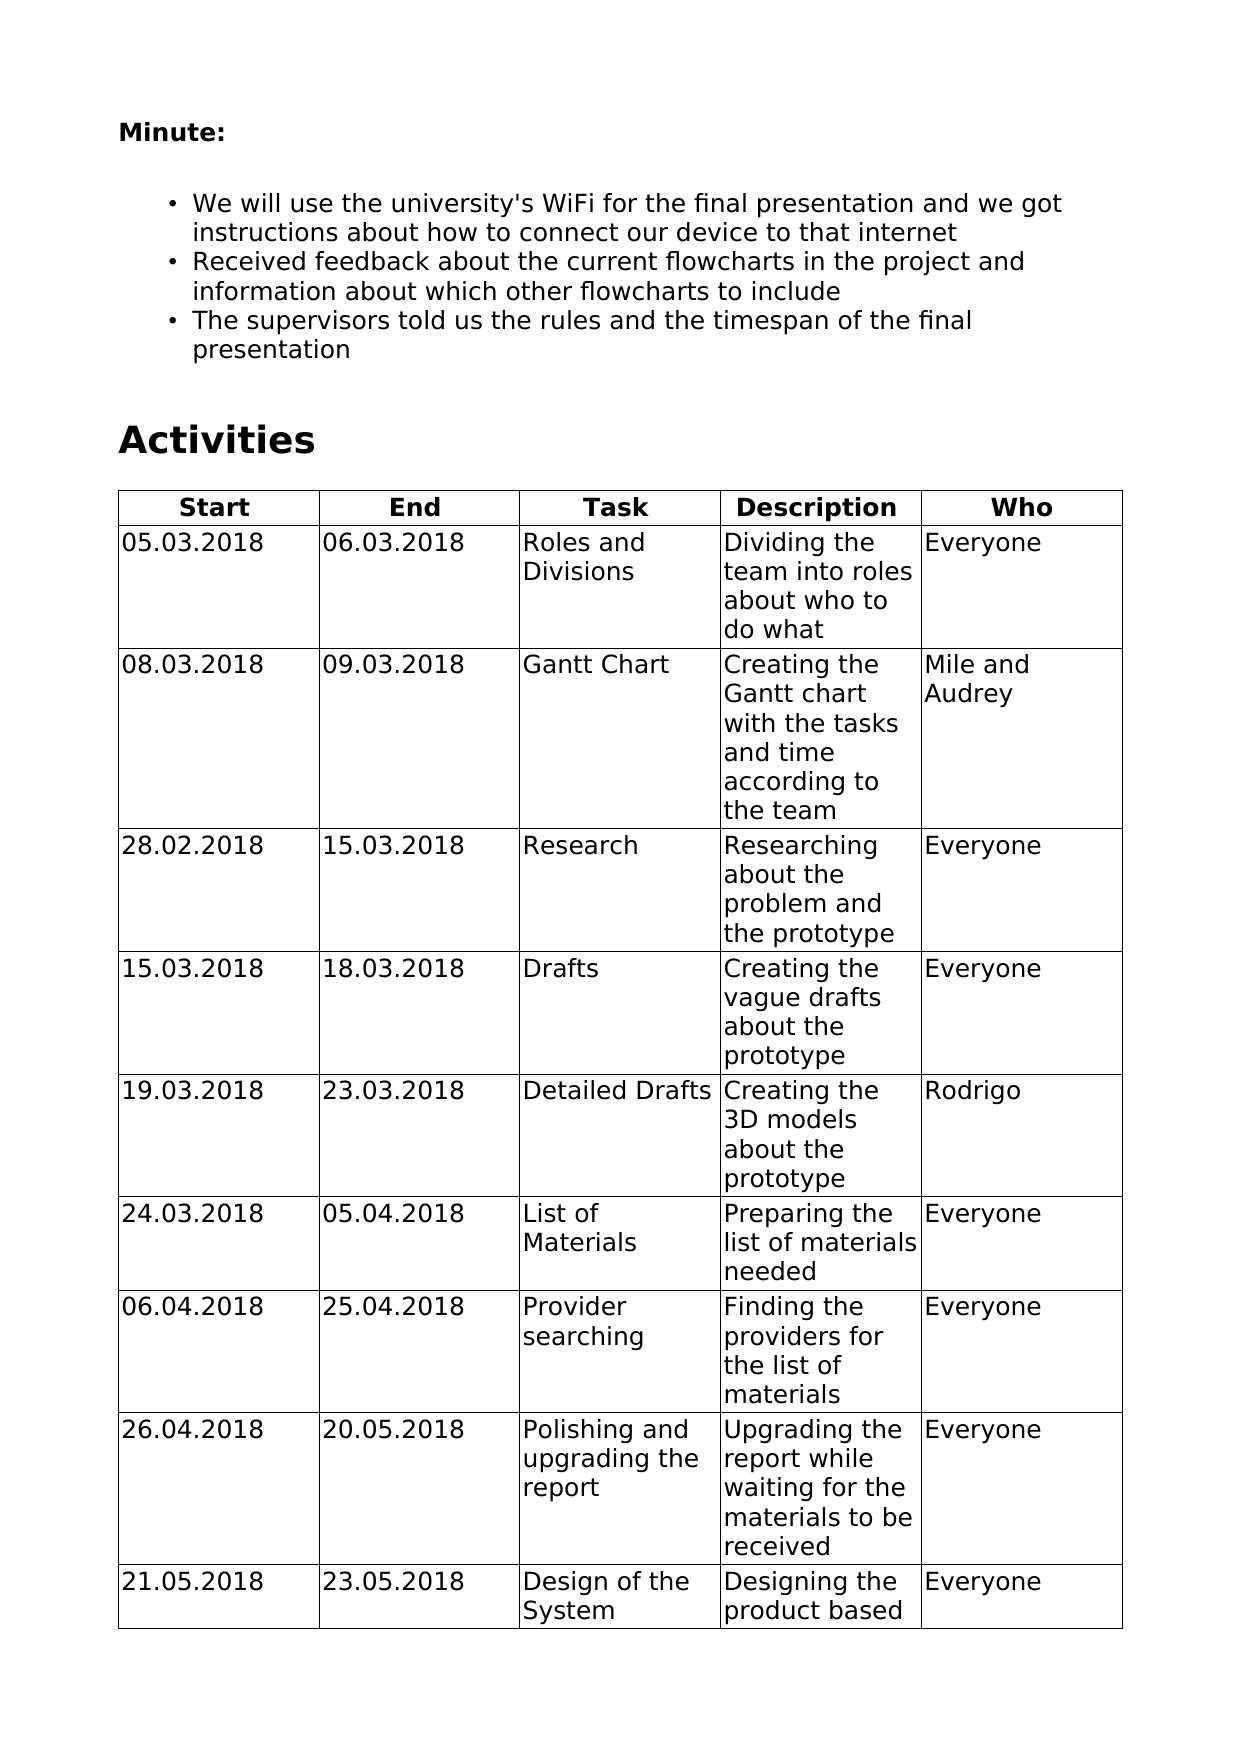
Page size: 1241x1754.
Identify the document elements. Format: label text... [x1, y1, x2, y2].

list Received feedback about the current flowcharts in the project and information about which other flowcharts to include [177, 248, 1122, 306]
table_cell 06.04.2018 [119, 1291, 319, 1412]
table_cell Research [520, 829, 720, 951]
list We will use the university's WiFi for the final presentation and we got instructions about how to connect our device to that internet [177, 189, 1122, 248]
table_cell 05.03.2018 [119, 526, 319, 647]
table_cell 18.03.2018 [320, 952, 519, 1073]
table_cell Everyone [922, 526, 1122, 647]
table_cell Provider searching [520, 1291, 720, 1412]
table_cell 25.04.2018 [320, 1291, 519, 1412]
table_cell 09.03.2018 [320, 649, 519, 828]
table_cell Rodrigo [922, 1075, 1122, 1196]
table_cell Everyone [922, 952, 1122, 1073]
table_cell 08.03.2018 [119, 649, 319, 828]
table_cell Preparing the list of materials needed [721, 1197, 921, 1289]
table_header End [320, 491, 519, 525]
table_cell Finding the providers for the list of materials [721, 1291, 921, 1412]
table_cell Everyone [922, 1413, 1122, 1564]
table_cell 06.03.2018 [320, 526, 519, 647]
table_cell Creating the vague drafts about the prototype [721, 952, 921, 1073]
table_cell Designing the product based [721, 1565, 921, 1628]
table_cell 26.04.2018 [119, 1413, 319, 1564]
table_cell Drafts [520, 952, 720, 1073]
table_header Start [119, 491, 319, 525]
table_cell Roles and Divisions [520, 526, 720, 647]
table_cell Dividing the team into roles about who to do what [721, 526, 921, 647]
table_header Description [721, 491, 921, 525]
table_cell 21.05.2018 [119, 1565, 319, 1628]
table_cell Creating the Gantt chart with the tasks and time according to the team [721, 649, 921, 828]
table_cell Polishing and upgrading the report [520, 1413, 720, 1564]
table_cell List of Materials [520, 1197, 720, 1289]
table_cell 19.03.2018 [119, 1075, 319, 1196]
table_cell 15.03.2018 [320, 829, 519, 951]
table_cell Everyone [922, 829, 1122, 951]
table_cell Gantt Chart [520, 649, 720, 828]
table_cell 24.03.2018 [119, 1197, 319, 1289]
table_cell Design of the System [520, 1565, 720, 1628]
table_cell 20.05.2018 [320, 1413, 519, 1564]
table_cell Upgrading the report while waiting for the materials to be received [721, 1413, 921, 1564]
table_cell Creating the 3D models about the prototype [721, 1075, 921, 1196]
table_header Who [922, 491, 1122, 525]
table_cell Everyone [922, 1291, 1122, 1412]
list The supervisors told us the rules and the timespan of the final presentation [177, 306, 1122, 364]
table_cell 15.03.2018 [119, 952, 319, 1073]
table_cell Everyone [922, 1565, 1122, 1628]
table_cell 23.03.2018 [320, 1075, 519, 1196]
table_cell 05.04.2018 [320, 1197, 519, 1289]
table_cell Researching about the problem and the prototype [721, 829, 921, 951]
subtitle Activities [118, 419, 1122, 462]
table_header Task [520, 491, 720, 525]
table_cell Detailed Drafts [520, 1075, 720, 1196]
table_cell Mile and Audrey [922, 649, 1122, 828]
table_cell Everyone [922, 1197, 1122, 1289]
table_cell 28.02.2018 [119, 829, 319, 951]
table_cell 23.05.2018 [320, 1565, 519, 1628]
subtitle Minute: [118, 118, 1122, 147]
